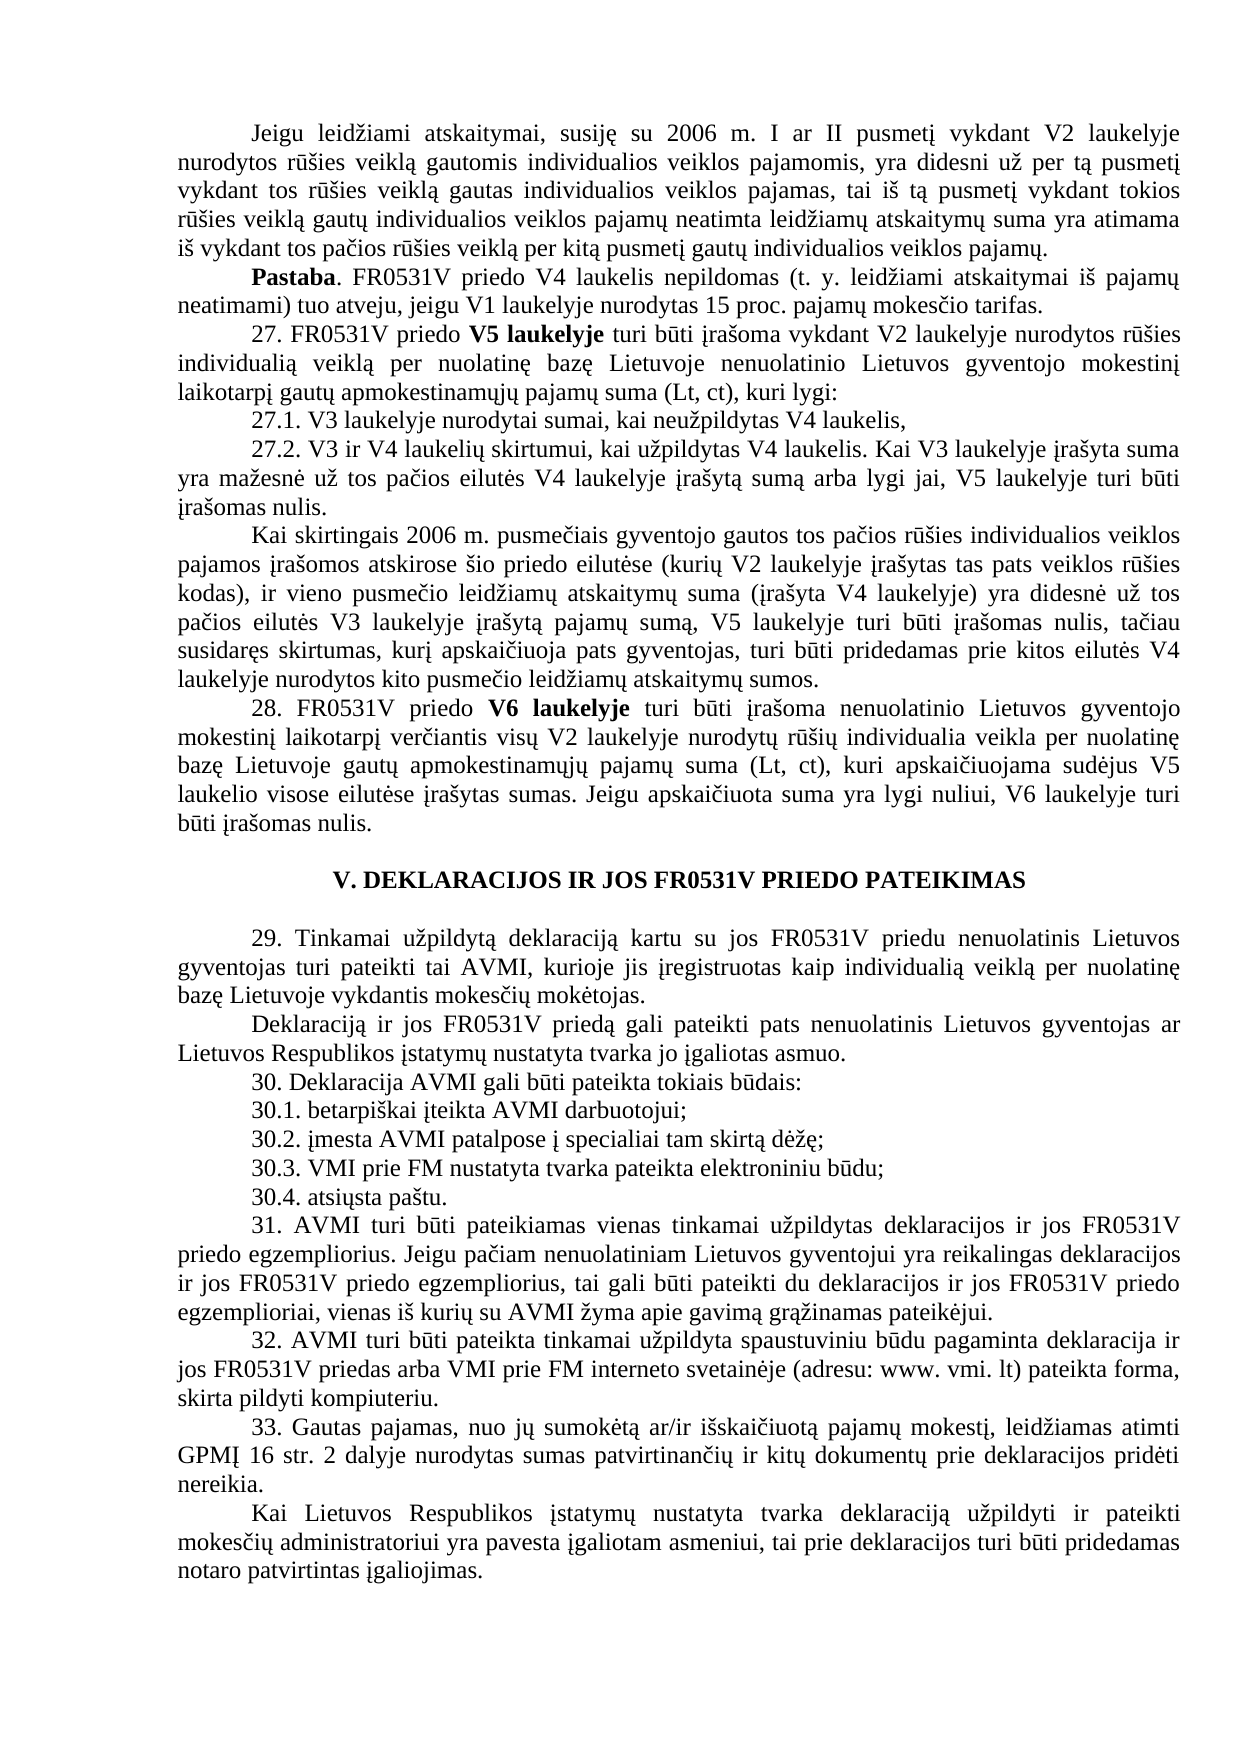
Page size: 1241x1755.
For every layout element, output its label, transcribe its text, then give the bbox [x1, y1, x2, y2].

text 30. Deklaracija AVMI gali būti pateikta tokiais būdais: [177, 1067, 1181, 1096]
text V. DEKLARACIJOS IR JOS FR0531V PRIEDO PATEIKIMAS [177, 866, 1181, 894]
text 27.2. V3 ir V4 laukelių skirtumui, kai užpildytas V4 laukelis. Kai V3 laukelyje įrašyta suma yra mažesnė už tos pačios eilutės V4 laukelyje įrašytą sumą arba lygi jai, V5 laukelyje turi būti įrašomas nulis. [177, 434, 1181, 521]
text 32. AVMI turi būti pateikta tinkamai užpildyta spaustuviniu būdu pagaminta deklaracija ir jos FR0531V priedas arba VMI prie FM interneto svetainėje (adresu: www. vmi. lt) pateikta forma, skirta pildyti kompiuteriu. [177, 1326, 1181, 1412]
text 30.1. betarpiškai įteikta AVMI darbuotojui; [177, 1096, 1181, 1124]
text 27. FR0531V priedo V5 laukelyje turi būti įrašoma vykdant V2 laukelyje nurodytos rūšies individualią veiklą per nuolatinę bazę Lietuvoje nenuolatinio Lietuvos gyventojo mokestinį laikotarpį gautų apmokestinamųjų pajamų suma (Lt, ct), kuri lygi: [177, 319, 1181, 406]
text Jeigu leidžiami atskaitymai, susiję su 2006 m. I ar II pusmetį vykdant V2 laukelyje nurodytos rūšies veiklą gautomis individualios veiklos pajamomis, yra didesni už per tą pusmetį vykdant tos rūšies veiklą gautas individualios veiklos pajamas, tai iš tą pusmetį vykdant tokios rūšies veiklą gautų individualios veiklos pajamų neatimta leidžiamų atskaitymų suma yra atimama iš vykdant tos pačios rūšies veiklą per kitą pusmetį gautų individualios veiklos pajamų. [177, 118, 1181, 262]
text 29. Tinkamai užpildytą deklaraciją kartu su jos FR0531V priedu nenuolatinis Lietuvos gyventojas turi pateikti tai AVMI, kurioje jis įregistruotas kaip individualią veiklą per nuolatinę bazę Lietuvoje vykdantis mokesčių mokėtojas. [177, 923, 1181, 1009]
text 30.2. įmesta AVMI patalpose į specialiai tam skirtą dėžę; [177, 1124, 1181, 1153]
text 33. Gautas pajamas, nuo jų sumokėtą ar/ir išskaičiuotą pajamų mokestį, leidžiamas atimti GPMĮ 16 str. 2 dalyje nurodytas sumas patvirtinančių ir kitų dokumentų prie deklaracijos pridėti nereikia. [177, 1412, 1181, 1498]
text 30.4. atsiųsta paštu. [177, 1182, 1181, 1211]
text Kai skirtingais 2006 m. pusmečiais gyventojo gautos tos pačios rūšies individualios veiklos pajamos įrašomos atskirose šio priedo eilutėse (kurių V2 laukelyje įrašytas tas pats veiklos rūšies kodas), ir vieno pusmečio leidžiamų atskaitymų suma (įrašyta V4 laukelyje) yra didesnė už tos pačios eilutės V3 laukelyje įrašytą pajamų sumą, V5 laukelyje turi būti įrašomas nulis, tačiau susidaręs skirtumas, kurį apskaičiuoja pats gyventojas, turi būti pridedamas prie kitos eilutės V4 laukelyje nurodytos kito pusmečio leidžiamų atskaitymų sumos. [177, 521, 1181, 693]
text Deklaraciją ir jos FR0531V priedą gali pateikti pats nenuolatinis Lietuvos gyventojas ar Lietuvos Respublikos įstatymų nustatyta tvarka jo įgaliotas asmuo. [177, 1009, 1181, 1067]
text Pastaba. FR0531V priedo V4 laukelis nepildomas (t. y. leidžiami atskaitymai iš pajamų neatimami) tuo atveju, jeigu V1 laukelyje nurodytas 15 proc. pajamų mokesčio tarifas. [177, 262, 1181, 319]
text 28. FR0531V priedo V6 laukelyje turi būti įrašoma nenuolatinio Lietuvos gyventojo mokestinį laikotarpį verčiantis visų V2 laukelyje nurodytų rūšių individualia veikla per nuolatinę bazę Lietuvoje gautų apmokestinamųjų pajamų suma (Lt, ct), kuri apskaičiuojama sudėjus V5 laukelio visose eilutėse įrašytas sumas. Jeigu apskaičiuota suma yra lygi nuliui, V6 laukelyje turi būti įrašomas nulis. [177, 693, 1181, 837]
text 27.1. V3 laukelyje nurodytai sumai, kai neužpildytas V4 laukelis, [177, 406, 1181, 434]
text 30.3. VMI prie FM nustatyta tvarka pateikta elektroniniu būdu; [177, 1153, 1181, 1182]
text Kai Lietuvos Respublikos įstatymų nustatyta tvarka deklaraciją užpildyti ir pateikti mokesčių administratoriui yra pavesta įgaliotam asmeniui, tai prie deklaracijos turi būti pridedamas notaro patvirtintas įgaliojimas. [177, 1498, 1181, 1584]
text 31. AVMI turi būti pateikiamas vienas tinkamai užpildytas deklaracijos ir jos FR0531V priedo egzempliorius. Jeigu pačiam nenuolatiniam Lietuvos gyventojui yra reikalingas deklaracijos ir jos FR0531V priedo egzempliorius, tai gali būti pateikti du deklaracijos ir jos FR0531V priedo egzemplioriai, vienas iš kurių su AVMI žyma apie gavimą grąžinamas pateikėjui. [177, 1211, 1181, 1326]
